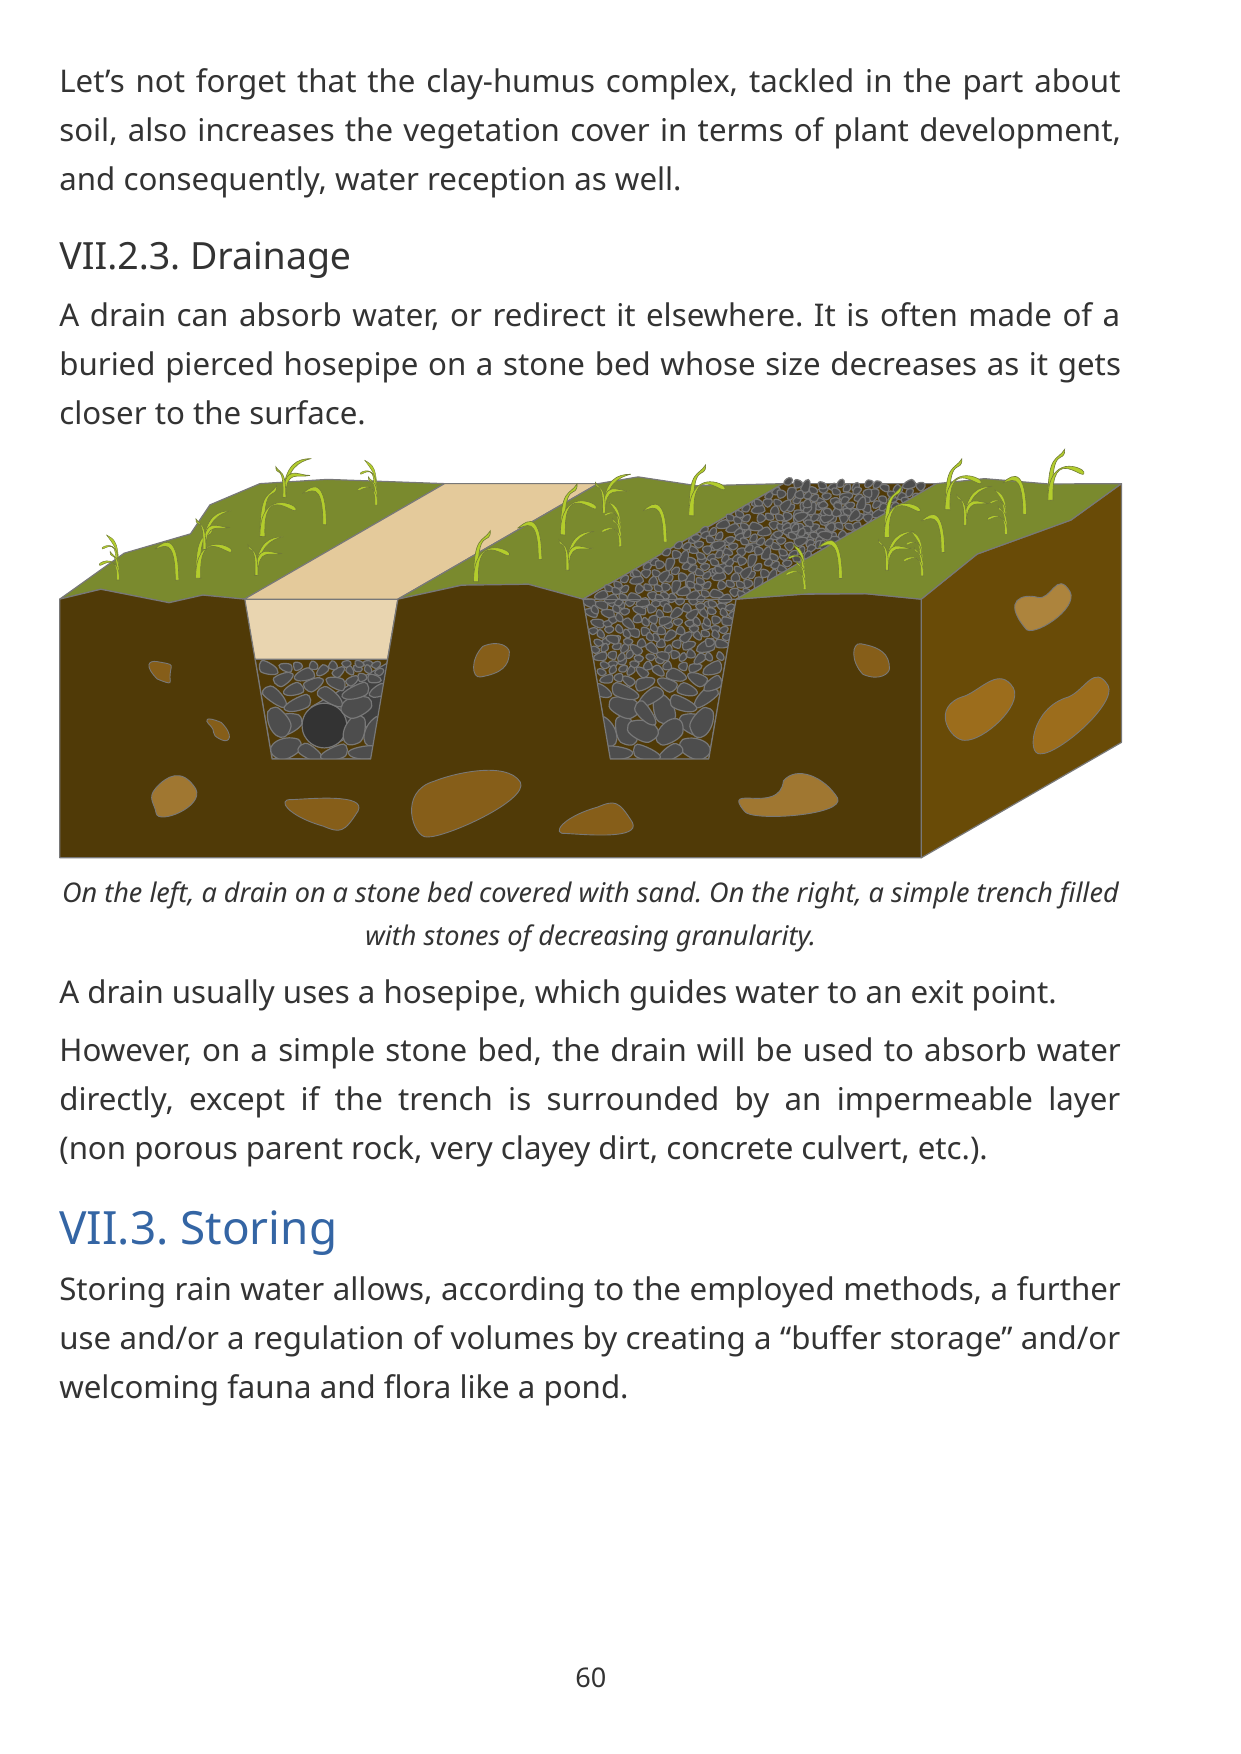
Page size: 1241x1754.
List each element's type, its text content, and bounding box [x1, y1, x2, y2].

text Let’s not forget that the clay-humus complex, tackled in the part about soil, also increases the vegetation cover in terms of plant development, and consequently, water reception as well. [59, 59, 1122, 199]
text A drain can absorb water, or redirect it elsewhere. It is often made of a buried pierced hosepipe on a stone bed whose size decreases as it gets closer to the surface. [59, 293, 1122, 433]
subtitle Storing [59, 1196, 1122, 1258]
text A drain usually uses a hosepipe, which guides water to an exit point. [59, 970, 1122, 1013]
subtitle Drainage [59, 229, 1122, 280]
text However, on a simple stone bed, the drain will be used to absorb water directly, except if the trench is surrounded by an impermeable layer (non porous parent rock, very clayey dirt, concrete culvert, etc.). [59, 1028, 1122, 1168]
text Storing rain water allows, according to the employed methods, a further use and/or a regulation of volumes by creating a “buffer storage” and/or welcoming fauna and flora like a pond. [59, 1267, 1122, 1407]
text On the left, a drain on a stone bed covered with sand. On the right, a simple trench filled with stones of decreasing granularity. [59, 874, 1122, 953]
